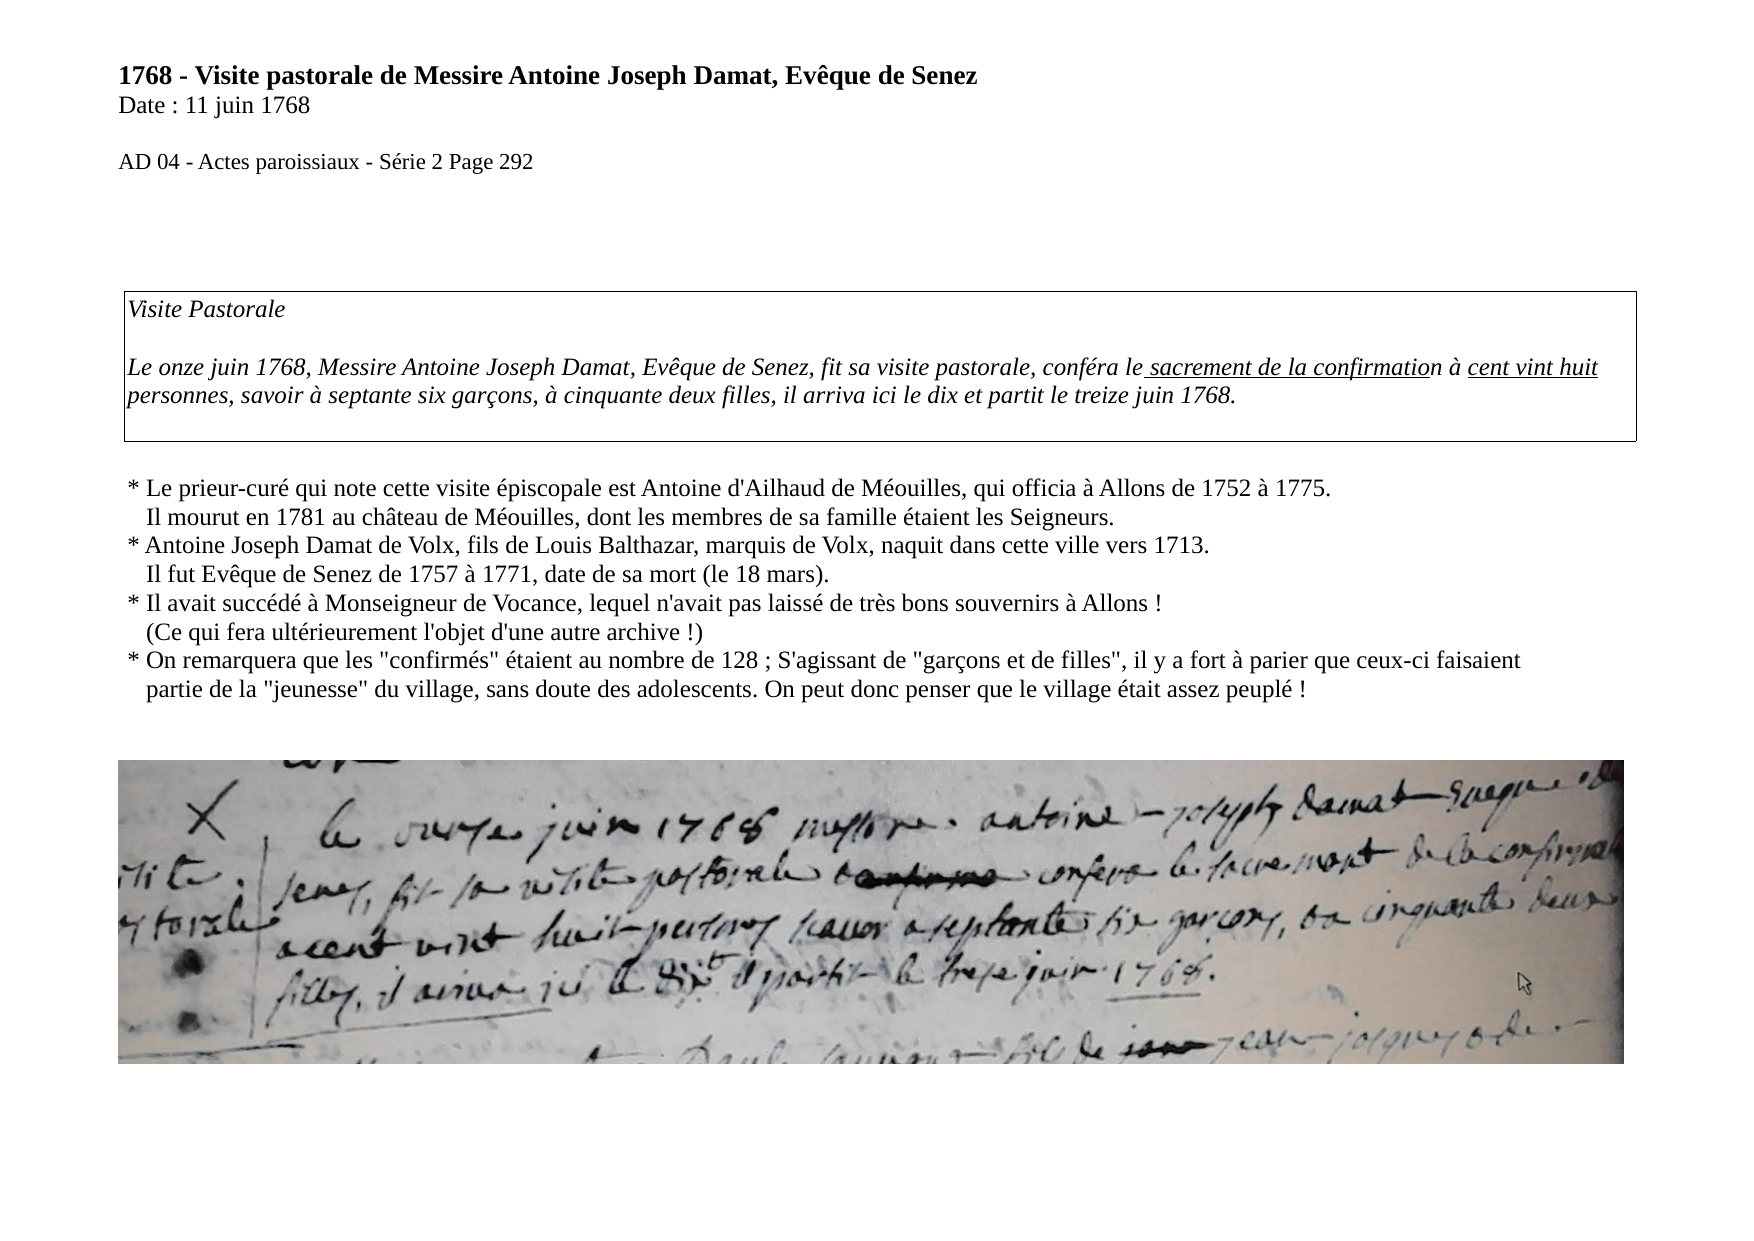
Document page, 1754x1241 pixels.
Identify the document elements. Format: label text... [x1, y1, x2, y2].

text Il fut Evêque de Senez de 1757 à 1771, date de sa mort (le 18 mars). [124, 559, 1636, 588]
text Il mourut en 1781 au château de Méouilles, dont les membres de sa famille étaient les Seigneurs. [124, 502, 1636, 530]
text partie de la "jeunesse" du village, sans doute des adolescents. On peut donc penser que le village était assez peuplé ! [124, 674, 1636, 703]
text Date : 11 juin 1768 [118, 90, 1636, 119]
text (Ce qui fera ultérieurement l'objet d'une autre archive !) [124, 617, 1636, 645]
text * Antoine Joseph Damat de Volx, fils de Louis Balthazar, marquis de Volx, naquit dans cette ville vers 1713. [124, 530, 1636, 559]
text * Il avait succédé à Monseigneur de Vocance, lequel n'avait pas laissé de très bons souvernirs à Allons ! [124, 588, 1636, 617]
text 1768 - Visite pastorale de Messire Antoine Joseph Damat, Evêque de Senez [118, 59, 1636, 90]
text * On remarquera que les "confirmés" étaient au nombre de 128 ; S'agissant de "garçons et de filles", il y a fort à parier que ceux-ci faisaient [124, 645, 1636, 674]
text Visite Pastorale [125, 292, 1636, 323]
picture [118, 760, 1624, 1064]
text Le onze juin 1768, Messire Antoine Joseph Damat, Evêque de Senez, fit sa visite pastorale, conféra le sacrement de la confirmation à cent vint huit personnes, savoir à septante six garçons, à cinquante deux filles, il arriva ici le dix et partit le treize juin 1768. [125, 349, 1636, 409]
text AD 04 - Actes paroissiaux - Série 2 Page 292 [118, 148, 1636, 174]
text * Le prieur-curé qui note cette visite épiscopale est Antoine d'Ailhaud de Méouilles, qui officia à Allons de 1752 à 1775. [124, 473, 1636, 502]
